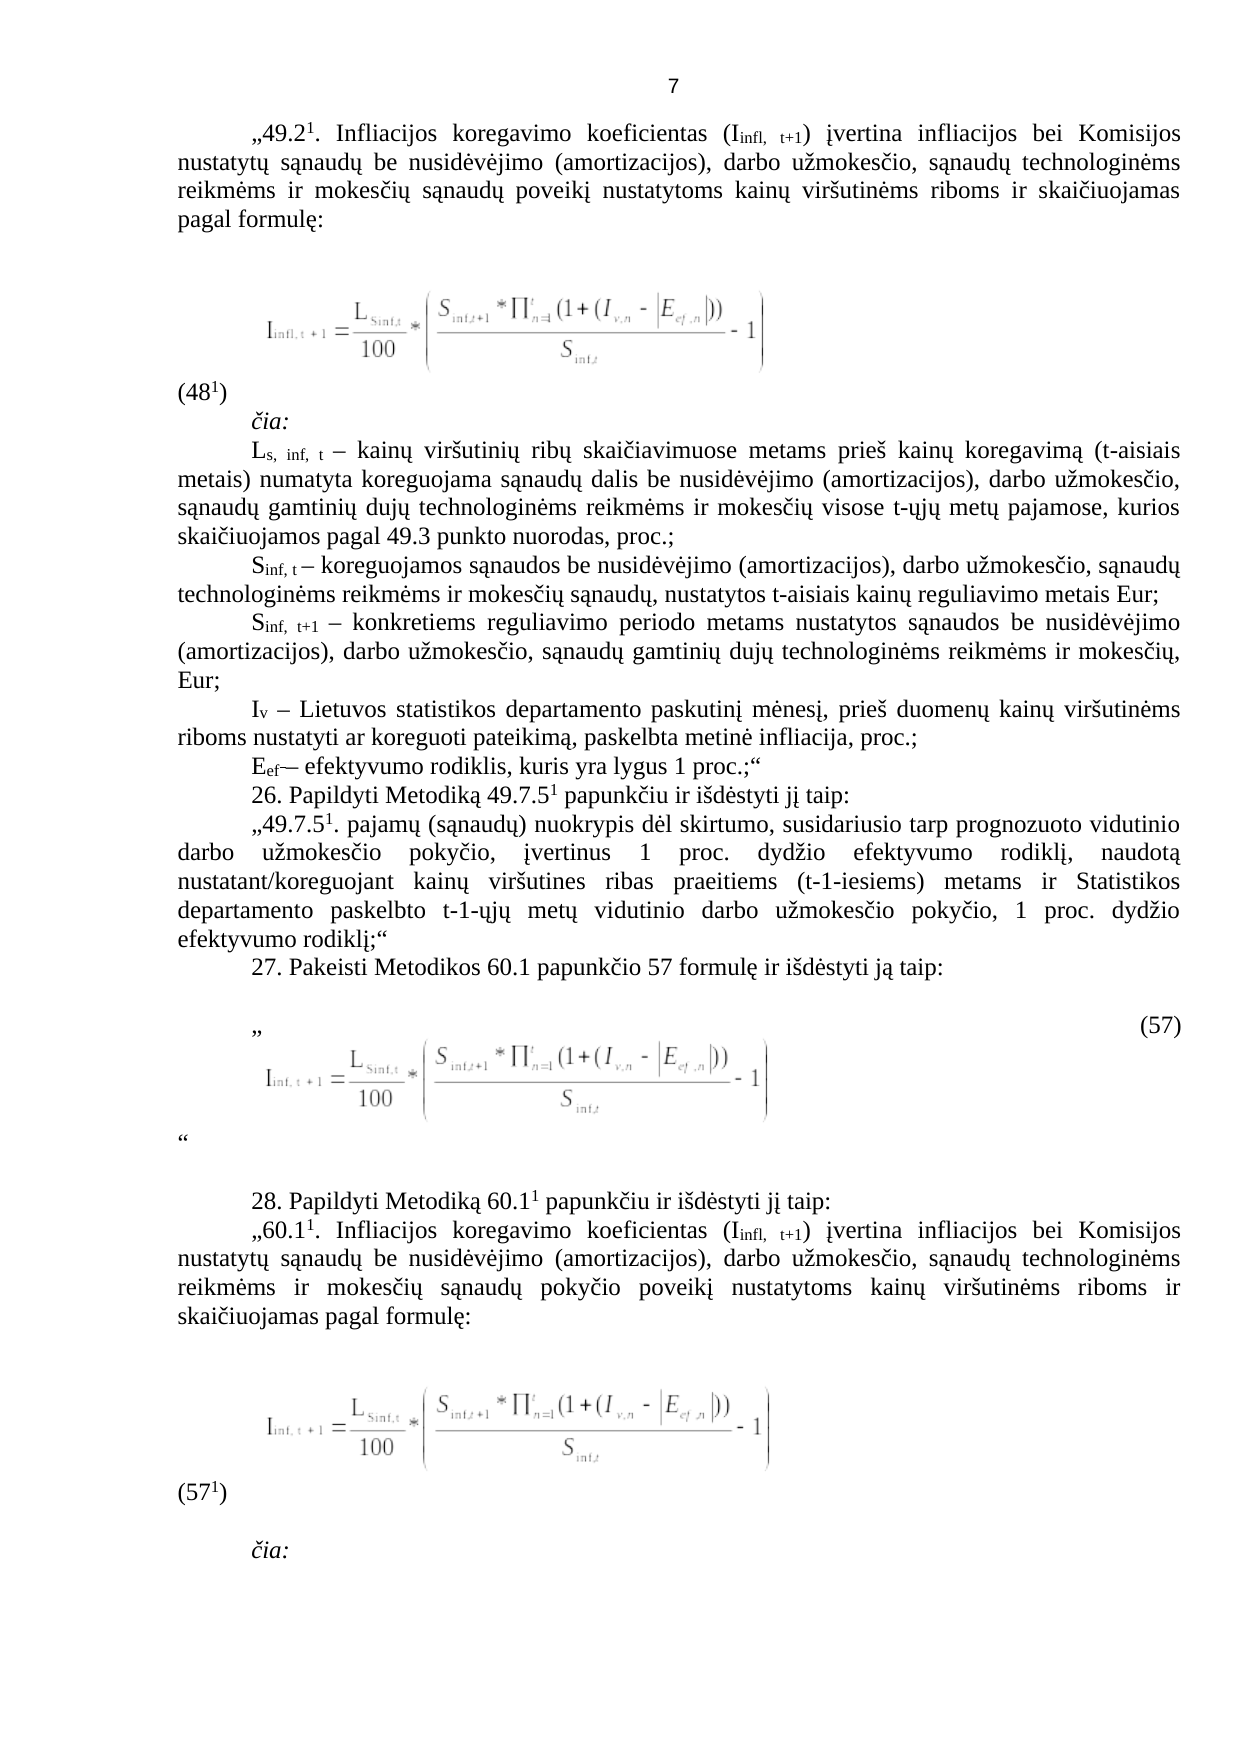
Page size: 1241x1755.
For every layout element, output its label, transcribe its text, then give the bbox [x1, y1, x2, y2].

text (571) [177, 1358, 1181, 1506]
text 26. Papildyti Metodiką 49.7.51 papunkčiu ir išdėstyti jį taip: [177, 780, 1181, 809]
text čia: [177, 406, 1181, 435]
text Ls, inf, t – kainų viršutinių ribų skaičiavimuose metams prieš kainų koregavimą (t-aisiais metais) numatyta koreguojama sąnaudų dalis be nusidėvėjimo (amortizacijos), darbo užmokesčio, sąnaudų gamtinių dujų technologinėms reikmėms ir mokesčių visose t-ųjų metų pajamose, kurios skaičiuojamos pagal 49.3 punkto nuorodas, proc.; [177, 435, 1181, 550]
text čia: [177, 1535, 1181, 1563]
text „60.11. Infliacijos koregavimo koeficientas (Iinfl, t+1) įvertina infliacijos bei Komisijos nustatytų sąnaudų be nusidėvėjimo (amortizacijos), darbo užmokesčio, sąnaudų technologinėms reikmėms ir mokesčių sąnaudų pokyčio poveikį nustatytoms kainų viršutinėms riboms ir skaičiuojamas pagal formulę: [177, 1215, 1181, 1330]
text „49.21. Infliacijos koregavimo koeficientas (Iinfl, t+1) įvertina infliacijos bei Komisijos nustatytų sąnaudų be nusidėvėjimo (amortizacijos), darbo užmokesčio, sąnaudų technologinėms reikmėms ir mokesčių sąnaudų poveikį nustatytoms kainų viršutinėms riboms ir skaičiuojamas pagal formulę: [177, 118, 1181, 233]
text Iv – Lietuvos statistikos departamento paskutinį mėnesį, prieš duomenų kainų viršutinėms riboms nustatyti ar koreguoti pateikimą, paskelbta metinė infliacija, proc.; [177, 694, 1181, 751]
text Sinf, t – koreguojamos sąnaudos be nusidėvėjimo (amortizacijos), darbo užmokesčio, sąnaudų technologinėms reikmėms ir mokesčių sąnaudų, nustatytos t-aisiais kainų reguliavimo metais Eur; [177, 550, 1181, 607]
text Eef – efektyvumo rodiklis, kuris yra lygus 1 proc.;“ [177, 751, 1181, 780]
text „ (57)“ [177, 1010, 1181, 1157]
text (481) [177, 262, 1181, 406]
text Sinf, t+1 – konkretiems reguliavimo periodo metams nustatytos sąnaudos be nusidėvėjimo (amortizacijos), darbo užmokesčio, sąnaudų gamtinių dujų technologinėms reikmėms ir mokesčių, Eur; [177, 607, 1181, 694]
text 28. Papildyti Metodiką 60.11 papunkčiu ir išdėstyti jį taip: [177, 1186, 1181, 1215]
text „49.7.51. pajamų (sąnaudų) nuokrypis dėl skirtumo, susidariusio tarp prognozuoto vidutinio darbo užmokesčio pokyčio, įvertinus 1 proc. dydžio efektyvumo rodiklį, naudotą nustatant/koreguojant kainų viršutines ribas praeitiems (t-1-iesiems) metams ir Statistikos departamento paskelbto t-1-ųjų metų vidutinio darbo užmokesčio pokyčio, 1 proc. dydžio efektyvumo rodiklį;“ [177, 809, 1181, 952]
text 27. Pakeisti Metodikos 60.1 papunkčio 57 formulę ir išdėstyti ją taip: [177, 952, 1181, 981]
